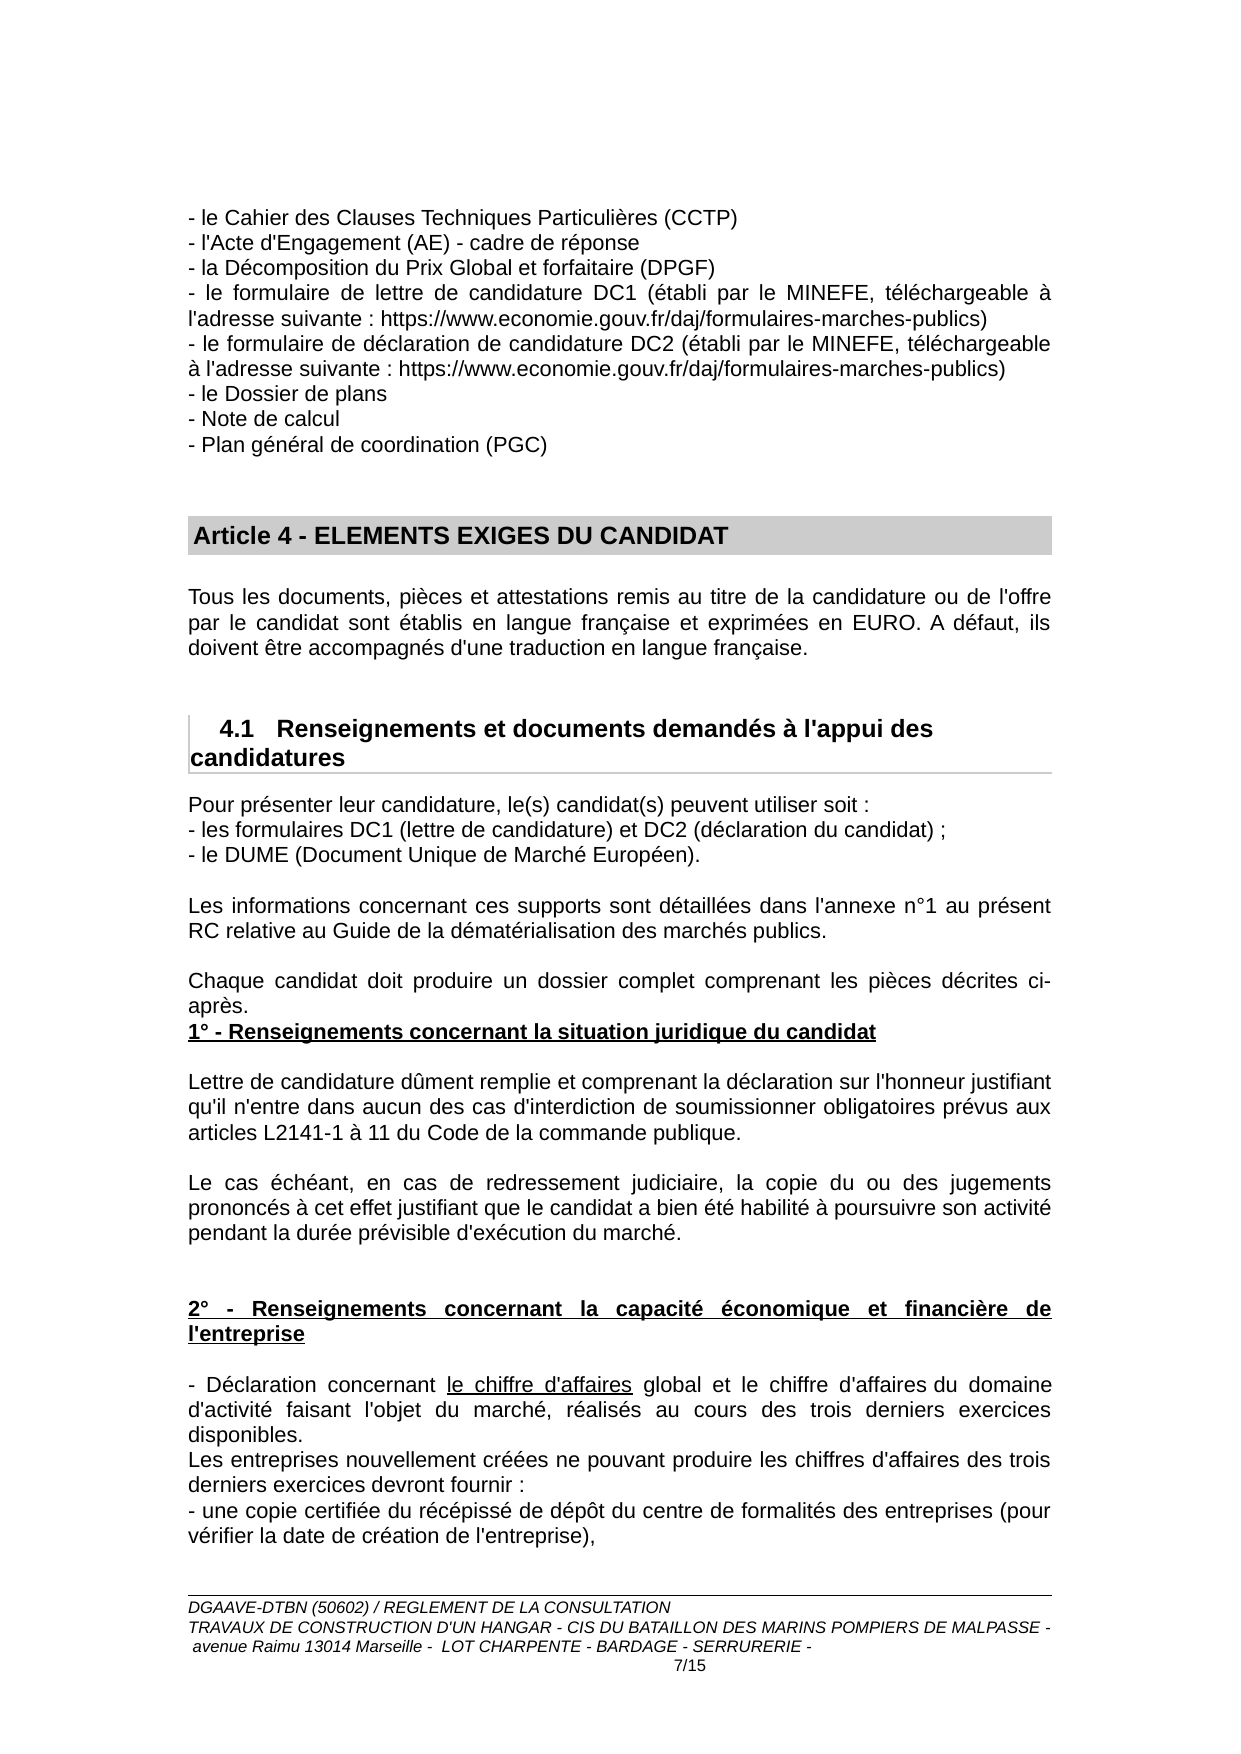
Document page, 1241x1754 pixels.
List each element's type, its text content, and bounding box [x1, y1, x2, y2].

text Tous les documents, pièces et attestations remis au titre de la candidature ou de l'offre par le candidat sont établis en langue française et exprimées en EURO. A défaut, ils doivent être accompagnés d'une traduction en langue française. [188, 584, 1052, 660]
text - Déclaration concernant le chiffre d'affaires global et le chiffre d'affaires du domaine d'activité faisant l'objet du marché, réalisés au cours des trois derniers exercices disponibles. [188, 1372, 1052, 1447]
text - le Dossier de plans [188, 381, 1052, 406]
subtitle ELEMENTS EXIGES DU CANDIDAT [190, 518, 1050, 553]
text 2° - Renseignements concernant la capacité économique et financière de [188, 1296, 1052, 1318]
text Les entreprises nouvellement créées ne pouvant produire les chiffres d'affaires des trois derniers exercices devront fournir : [188, 1447, 1052, 1498]
text - le DUME (Document Unique de Marché Européen). [188, 842, 1052, 867]
text - l'Acte d'Engagement (AE) - cadre de réponse [188, 230, 1052, 255]
text - le formulaire de lettre de candidature DC1 (établi par le MINEFE, téléchargeable à l'adresse suivante : https://www.economie.gouv.fr/daj/formulaires-marches-publics) [188, 280, 1052, 331]
text - Plan général de coordination (PGC) [188, 431, 1052, 457]
text 1° - Renseignements concernant la situation juridique du candidat [188, 1019, 1052, 1044]
text - les formulaires DC1 (lettre de candidature) et DC2 (déclaration du candidat) ; [188, 817, 1052, 842]
text - le formulaire de déclaration de candidature DC2 (établi par le MINEFE, téléchargeable à l'adresse suivante : https://www.economie.gouv.fr/daj/formulaires-marches-publics) [188, 331, 1052, 381]
text Pour présenter leur candidature, le(s) candidat(s) peuvent utiliser soit : [188, 792, 1052, 817]
text - une copie certifiée du récépissé de dépôt du centre de formalités des entreprises (pour vérifier la date de création de l'entreprise), [188, 1498, 1052, 1548]
text Lettre de candidature dûment remplie et comprenant la déclaration sur l'honneur justifiant qu'il n'entre dans aucun des cas d'interdiction de soumissionner obligatoires prévus aux articles L2141-1 à 11 du Code de la commande publique. [188, 1069, 1052, 1145]
text - le Cahier des Clauses Techniques Particulières (CCTP) [188, 204, 1052, 230]
text l'entreprise [188, 1319, 1052, 1346]
text Les informations concernant ces supports sont détaillées dans l'annexe n°1 au présent RC relative au Guide de la dématérialisation des marchés publics. [188, 893, 1052, 943]
text - la Décomposition du Prix Global et forfaitaire (DPGF) [188, 255, 1052, 280]
text Le cas échéant, en cas de redressement judiciaire, la copie du ou des jugements prononcés à cet effet justifiant que le candidat a bien été habilité à poursuivre son activité pendant la durée prévisible d'exécution du marché. [188, 1170, 1052, 1246]
subtitle Renseignements et documents demandés à l'appui des candidatures [188, 714, 1052, 772]
text Chaque candidat doit produire un dossier complet comprenant les pièces décrites ci-après. [188, 968, 1052, 1019]
text - Note de calcul [188, 406, 1052, 431]
